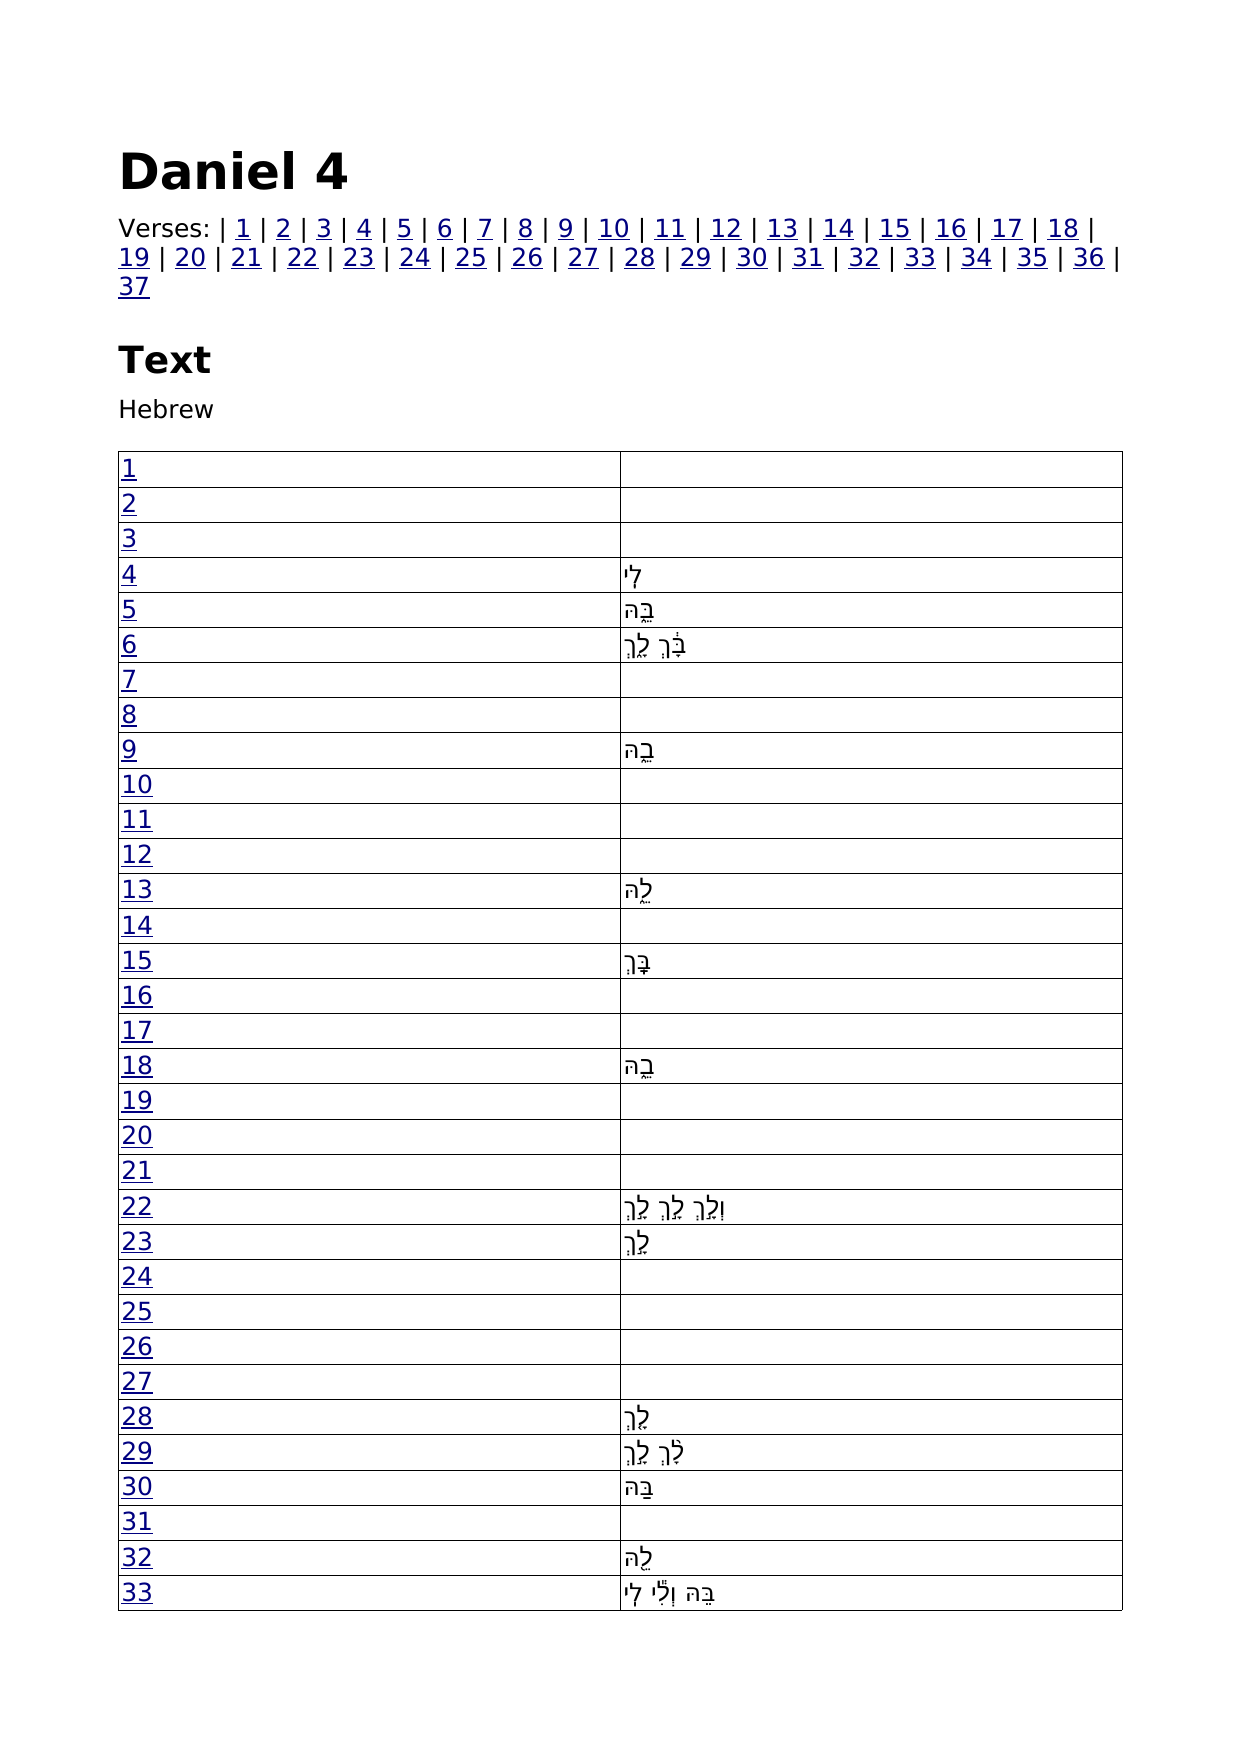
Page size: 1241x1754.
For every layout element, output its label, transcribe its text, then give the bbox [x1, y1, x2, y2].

table_cell 16 [119, 979, 620, 1013]
table_cell [621, 663, 1122, 697]
table_cell [621, 1260, 1122, 1294]
table_cell 19 [119, 1084, 620, 1118]
table_header 1 [119, 452, 620, 487]
table_cell 18 [119, 1049, 620, 1083]
table_cell [621, 523, 1122, 557]
table_cell 32 [119, 1541, 620, 1575]
table_cell 15 [119, 944, 620, 978]
table_cell [621, 909, 1122, 943]
table_cell 3 [119, 523, 620, 557]
table_cell בָּֽךְ [621, 944, 1122, 978]
table_cell [621, 1295, 1122, 1329]
table_cell 5 [119, 593, 620, 627]
table_cell [621, 769, 1122, 802]
table_cell [621, 1365, 1122, 1399]
table_cell [621, 1084, 1122, 1118]
table_cell לָ֨ךְ לָ֣ךְ [621, 1435, 1122, 1469]
table_cell בֵ֑הּ [621, 1049, 1122, 1083]
table_cell [621, 839, 1122, 873]
text Hebrew [118, 395, 1122, 424]
table_cell [621, 488, 1122, 522]
table_cell 20 [119, 1120, 620, 1153]
table_cell 25 [119, 1295, 620, 1329]
table_cell 6 [119, 628, 620, 662]
table_cell 9 [119, 733, 620, 767]
table_cell 13 [119, 874, 620, 908]
table_cell 27 [119, 1365, 620, 1399]
table_cell וְלָ֣ךְ לָ֣ךְ לָ֣ךְ [621, 1190, 1122, 1224]
table_cell 22 [119, 1190, 620, 1224]
subtitle Text [118, 339, 1122, 382]
table_cell 2 [119, 488, 620, 522]
table_cell [621, 1155, 1122, 1189]
text Verses: | 1 | 2 | 3 | 4 | 5 | 6 | 7 | 8 | 9 | 10 | 11 | 12 | 13 | 14 | 15 | 16 | 17 | 18 | 19 | 20 | 21 | 22 | 23 | 24 | 25 | 26 | 27 | 28 | 29 | 30 | 31 | 32 | 33 | 34 | 35 | 36 | 37 [118, 214, 1122, 301]
table_cell בָּ֔ךְ לָ֑ךְ [621, 628, 1122, 662]
table_cell 31 [119, 1506, 620, 1540]
table_cell 10 [119, 769, 620, 802]
table_cell 21 [119, 1155, 620, 1189]
table_cell [621, 1120, 1122, 1153]
table_cell בֵּ֑הּ [621, 593, 1122, 627]
table_cell לֵ֖הּ [621, 1541, 1122, 1575]
table_cell [621, 1330, 1122, 1364]
table_cell 14 [119, 909, 620, 943]
table_header [621, 452, 1122, 487]
table_cell 28 [119, 1400, 620, 1434]
table_cell לָ֣ךְ [621, 1225, 1122, 1259]
table_cell בַּהּ [621, 1471, 1122, 1504]
table_cell בֵּהּ וְלִ֕י לִֽי [621, 1576, 1122, 1610]
table_cell 26 [119, 1330, 620, 1364]
table_cell 8 [119, 698, 620, 732]
subtitle Daniel 4 [118, 143, 1122, 201]
table_cell 17 [119, 1014, 620, 1048]
table_cell [621, 698, 1122, 732]
table_cell 33 [119, 1576, 620, 1610]
table_cell 11 [119, 804, 620, 838]
table_cell 24 [119, 1260, 620, 1294]
table_cell לָ֤ךְ [621, 1400, 1122, 1434]
table_cell [621, 1506, 1122, 1540]
table_cell [621, 804, 1122, 838]
table_cell [621, 979, 1122, 1013]
table_cell בֵ֑הּ [621, 733, 1122, 767]
table_cell 7 [119, 663, 620, 697]
table_cell לֵ֑הּ [621, 874, 1122, 908]
table_cell 30 [119, 1471, 620, 1504]
table_cell 23 [119, 1225, 620, 1259]
table_cell 12 [119, 839, 620, 873]
table_cell 29 [119, 1435, 620, 1469]
table_cell [621, 1014, 1122, 1048]
table_cell לִֽי [621, 558, 1122, 592]
table_cell 4 [119, 558, 620, 592]
